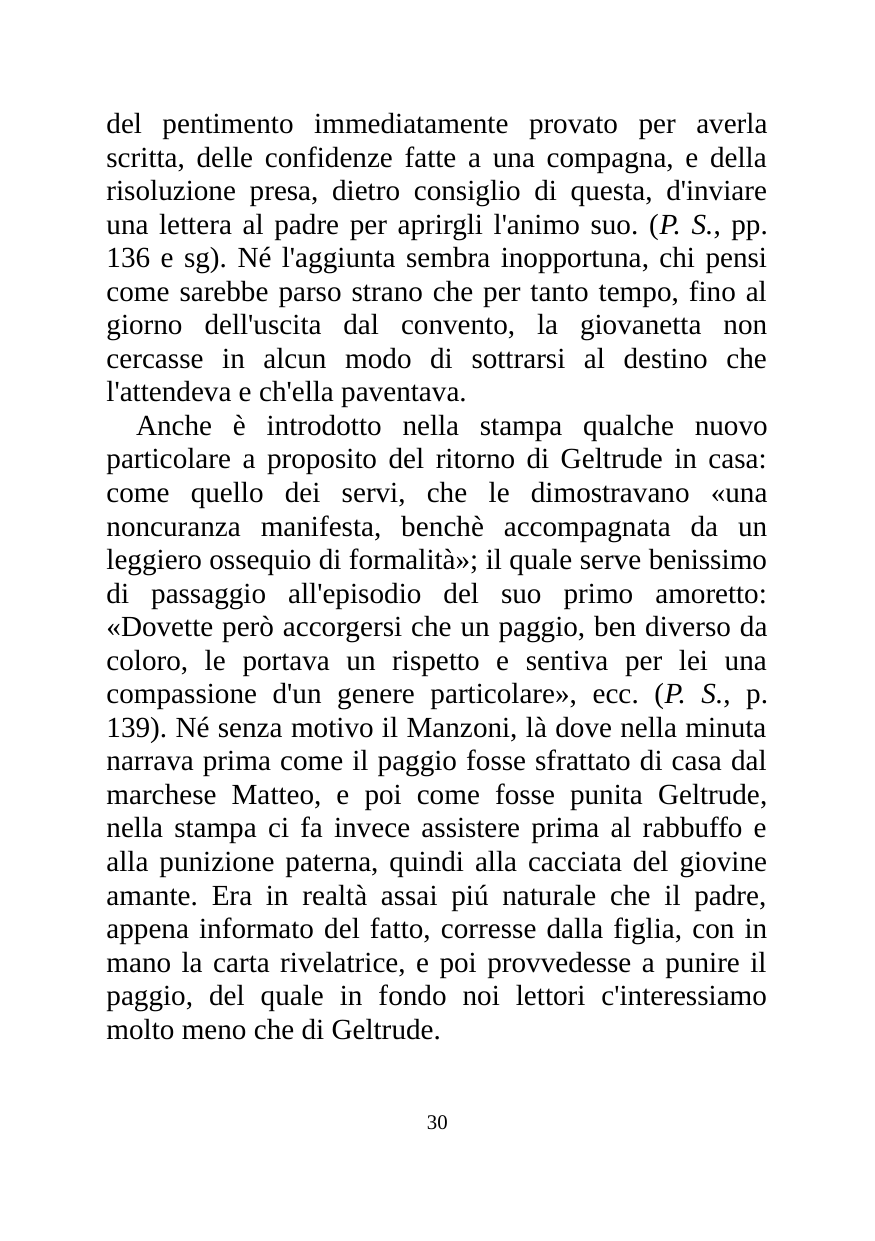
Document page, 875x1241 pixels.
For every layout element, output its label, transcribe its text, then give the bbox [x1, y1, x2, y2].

text Anche è introdotto nella stampa qualche nuovo particolare a proposito del ritorno di Geltrude in casa: come quello dei servi, che le dimostravano «una noncuranza manifesta, benchè accompagnata da un leggiero ossequio di formalità»; il quale serve benissimo di passaggio all'episodio del suo primo amoretto: «Dovette però accorgersi che un paggio, ben diverso da coloro, le portava un rispetto e sentiva per lei una compassione d'un genere particolare», ecc. (P. S., p. 139). Né senza motivo il Manzoni, là dove nella minuta narrava prima come il paggio fosse sfrattato di casa dal marchese Matteo, e poi come fosse punita Geltrude, nella stampa ci fa invece assistere prima al rabbuffo e alla punizione paterna, quindi alla cacciata del giovine amante. Era in realtà assai piú naturale che il padre, appena informato del fatto, corresse dalla figlia, con in mano la carta rivelatrice, e poi provvedesse a punire il paggio, del quale in fondo noi lettori c'interessiamo molto meno che di Geltrude. [106, 408, 768, 1045]
text del pentimento immediatamente provato per averla scritta, delle confidenze fatte a una compagna, e della risoluzione presa, dietro consiglio di questa, d'inviare una lettera al padre per aprirgli l'animo suo. (P. S., pp. 136 e sg). Né l'aggiunta sembra inopportuna, chi pensi come sarebbe parso strano che per tanto tempo, fino al giorno dell'uscita dal convento, la giovanetta non cercasse in alcun modo di sottrarsi al destino che l'attendeva e ch'ella paventava. [106, 106, 768, 408]
